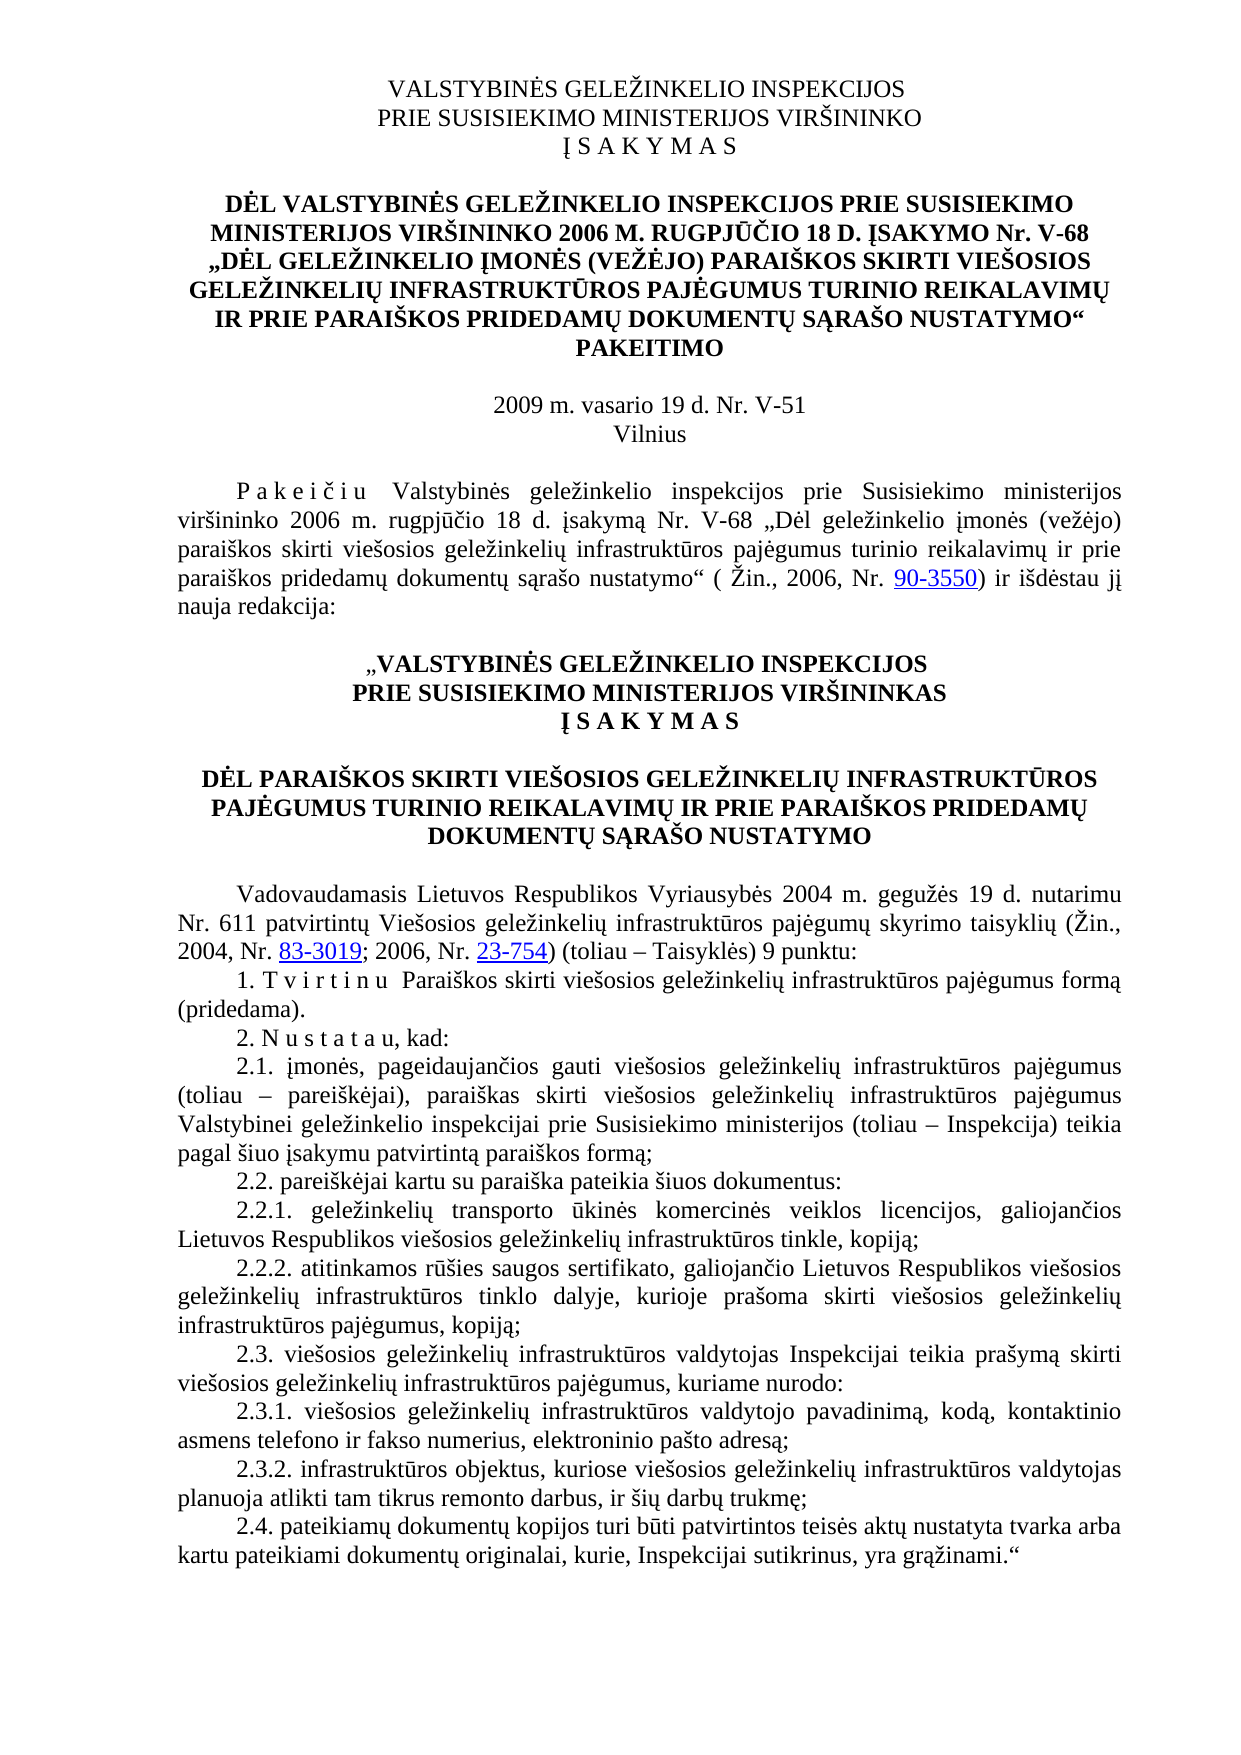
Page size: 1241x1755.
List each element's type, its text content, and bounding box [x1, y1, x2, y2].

text 2.1. įmonės, pageidaujančios gauti viešosios geležinkelių infrastruktūros pajėgumus (toliau – pareiškėjai), paraiškas skirti viešosios geležinkelių infrastruktūros pajėgumus Valstybinei geležinkelio inspekcijai prie Susisiekimo ministerijos (toliau – Inspekcija) teikia pagal šiuo įsakymu patvirtintą paraiškos formą; [177, 1051, 1122, 1166]
text 2.3.2. infrastruktūros objektus, kuriose viešosios geležinkelių infrastruktūros valdytojas planuoja atlikti tam tikrus remonto darbus, ir šių darbų trukmę; [177, 1454, 1122, 1511]
text „VALSTYBINĖS GELEŽINKELIO INSPEKCIJOS PRIE SUSISIEKIMO MINISTERIJOS VIRŠININKAS [177, 649, 1122, 706]
text 2.3.1. viešosios geležinkelių infrastruktūros valdytojo pavadinimą, kodą, kontaktinio asmens telefono ir fakso numerius, elektroninio pašto adresą; [177, 1396, 1122, 1454]
text ĮSAKYMAS [177, 131, 1122, 160]
text 2.2. pareiškėjai kartu su paraiška pateikia šiuos dokumentus: [177, 1166, 1122, 1195]
text DĖL VALSTYBINĖS GELEŽINKELIO INSPEKCIJOS PRIE SUSISIEKIMO MINISTERIJOS VIRŠININKO 2006 M. RUGPJŪČIO 18 D. ĮSAKYMO Nr. V-68 „DĖL GELEŽINKELIO ĮMONĖS (VEŽĖJO) PARAIŠKOS SKIRTI VIEŠOSIOS GELEŽINKELIŲ INFRASTRUKTŪROS PAJĖGUMUS TURINIO REIKALAVIMŲ IR PRIE PARAIŠKOS PRIDEDAMŲ DOKUMENTŲ SĄRAŠO NUSTATYMO“ PAKEITIMO [177, 189, 1122, 361]
text Pakeičiu Valstybinės geležinkelio inspekcijos prie Susisiekimo ministerijos viršininko 2006 m. rugpjūčio 18 d. įsakymą Nr. V-68 „Dėl geležinkelio įmonės (vežėjo) paraiškos skirti viešosios geležinkelių infrastruktūros pajėgumus turinio reikalavimų ir prie paraiškos pridedamų dokumentų sąrašo nustatymo“ ( Žin., 2006, Nr. 90-3550) ir išdėstau jį nauja redakcija: [177, 476, 1122, 620]
text ĮSAKYMAS [177, 706, 1122, 735]
text 2009 m. vasario 19 d. Nr. V-51 [177, 390, 1122, 419]
text Vilnius [177, 419, 1122, 448]
text VALSTYBINĖS GELEŽINKELIO INSPEKCIJOS [177, 74, 1122, 103]
text 1. Tvirtinu Paraiškos skirti viešosios geležinkelių infrastruktūros pajėgumus formą (pridedama). [177, 965, 1122, 1023]
text 2.4. pateikiamų dokumentų kopijos turi būti patvirtintos teisės aktų nustatyta tvarka arba kartu pateikiami dokumentų originalai, kurie, Inspekcijai sutikrinus, yra grąžinami.“ [177, 1511, 1122, 1569]
text 2.2.1. geležinkelių transporto ūkinės komercinės veiklos licencijos, galiojančios Lietuvos Respublikos viešosios geležinkelių infrastruktūros tinkle, kopiją; [177, 1195, 1122, 1253]
text 2. Nustatau, kad: [177, 1023, 1122, 1051]
text DĖL PARAIŠKOS SKIRTI VIEŠOSIOS GELEŽINKELIŲ INFRASTRUKTŪROS PAJĖGUMUS TURINIO REIKALAVIMŲ IR PRIE PARAIŠKOS PRIDEDAMŲ DOKUMENTŲ SĄRAŠO NUSTATYMO [177, 764, 1122, 850]
text 2.2.2. atitinkamos rūšies saugos sertifikato, galiojančio Lietuvos Respublikos viešosios geležinkelių infrastruktūros tinklo dalyje, kurioje prašoma skirti viešosios geležinkelių infrastruktūros pajėgumus, kopiją; [177, 1253, 1122, 1339]
text 2.3. viešosios geležinkelių infrastruktūros valdytojas Inspekcijai teikia prašymą skirti viešosios geležinkelių infrastruktūros pajėgumus, kuriame nurodo: [177, 1339, 1122, 1396]
text Vadovaudamasis Lietuvos Respublikos Vyriausybės 2004 m. gegužės 19 d. nutarimu Nr. 611 patvirtintų Viešosios geležinkelių infrastruktūros pajėgumų skyrimo taisyklių (Žin., 2004, Nr. 83-3019; 2006, Nr. 23-754) (toliau – Taisyklės) 9 punktu: [177, 879, 1122, 965]
text PRIE SUSISIEKIMO MINISTERIJOS VIRŠININKO [177, 103, 1122, 131]
